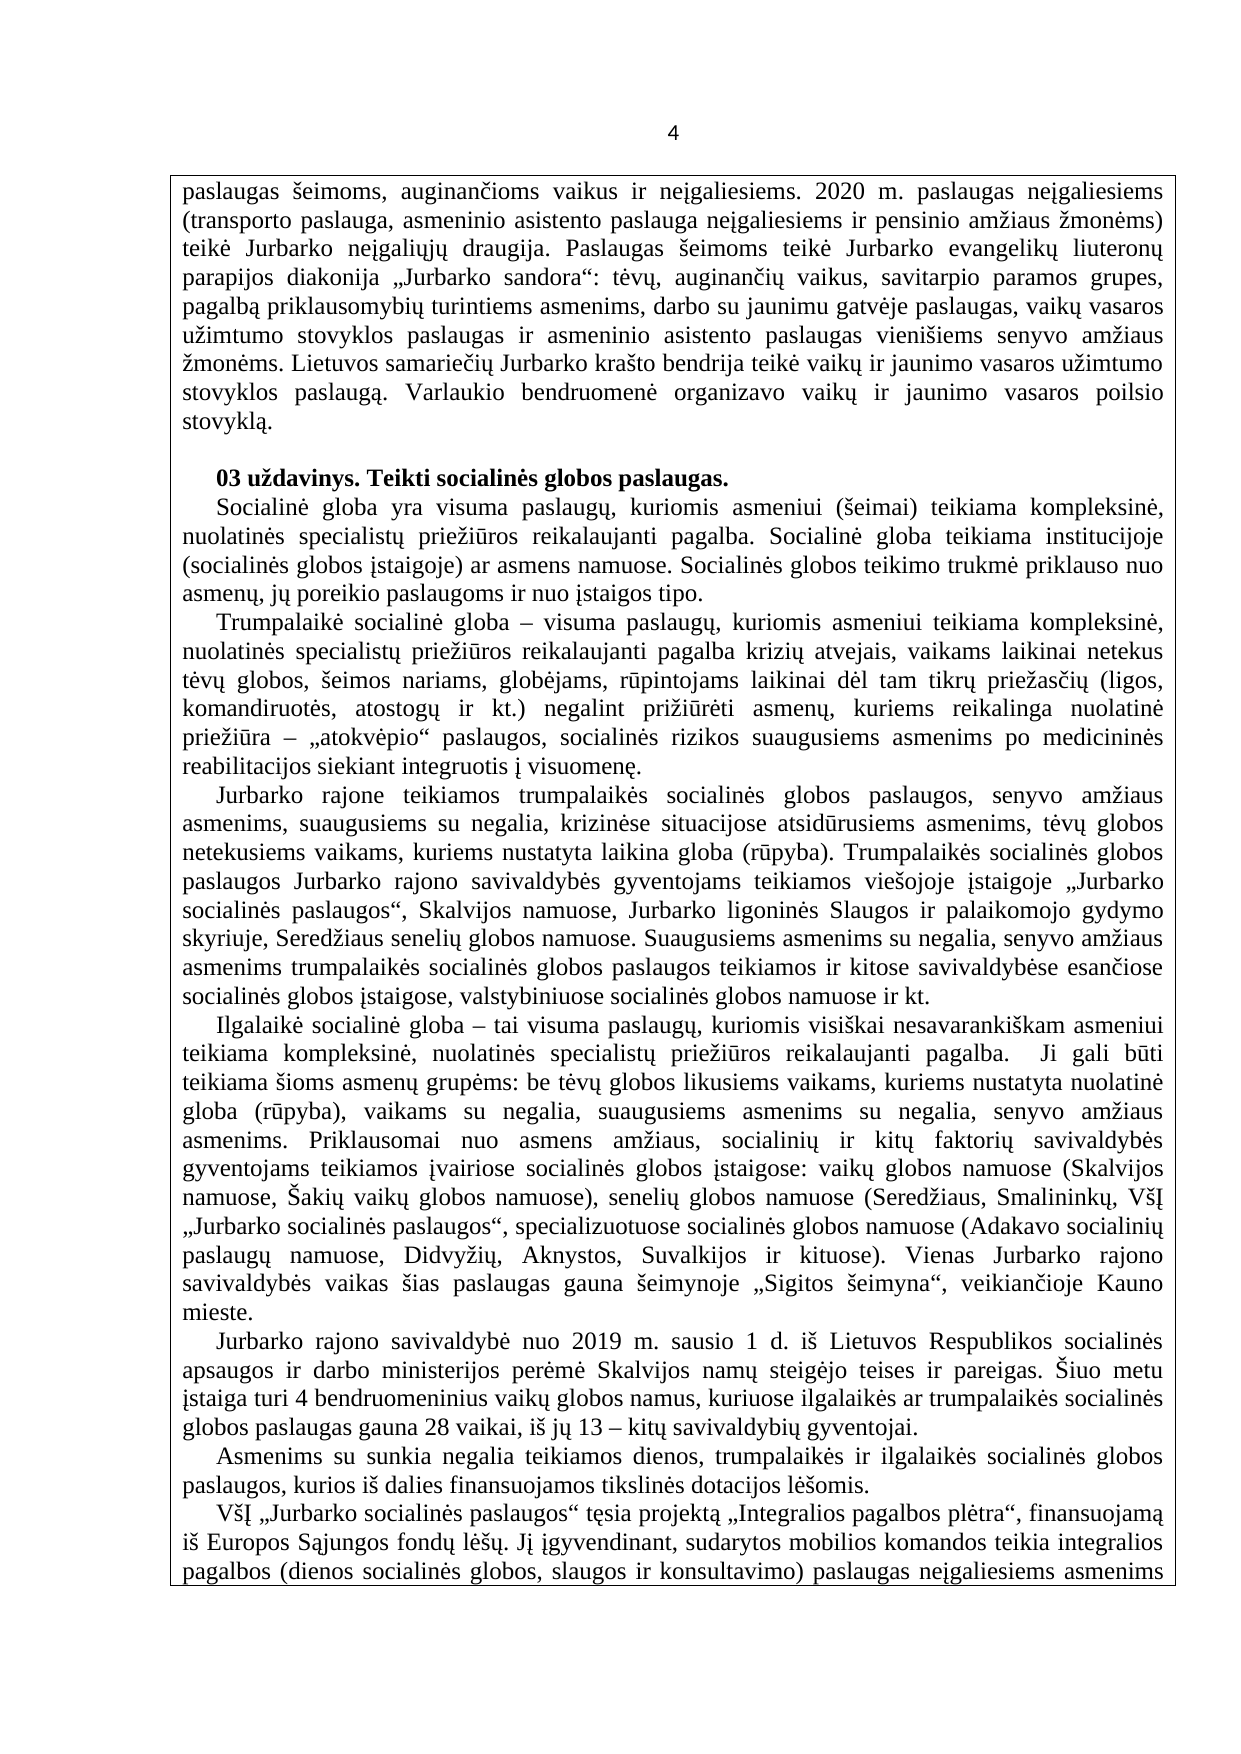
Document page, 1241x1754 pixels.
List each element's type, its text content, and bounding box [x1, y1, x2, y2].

table_cell paslaugas šeimoms, auginančioms vaikus ir neįgaliesiems. 2020 m. paslaugas neįgaliesiems (transporto paslauga, asmeninio asistento paslauga neįgaliesiems ir pensinio amžiaus žmonėms) teikė Jurbarko neįgaliųjų draugija. Paslaugas šeimoms teikė Jurbarko evangelikų liuteronų parapijos diakonija „Jurbarko sandora“: tėvų, auginančių vaikus, savitarpio paramos grupes, pagalbą priklausomybių turintiems asmenims, darbo su jaunimu gatvėje paslaugas, vaikų vasaros užimtumo stovyklos paslaugas ir asmeninio asistento paslaugas vienišiems senyvo amžiaus žmonėms. Lietuvos samariečių Jurbarko krašto bendrija teikė vaikų ir jaunimo vasaros užimtumo stovyklos paslaugą. Varlaukio bendruomenė organizavo vaikų ir jaunimo vasaros poilsio stovyklą. 03 uždavinys. Teikti socialinės globos paslaugas. Socialinė globa yra visuma paslaugų, kuriomis asmeniui (šeimai) teikiama kompleksinė, nuolatinės specialistų priežiūros reikalaujanti pagalba. Socialinė globa teikiama institucijoje (socialinės globos įstaigoje) ar asmens namuose. Socialinės globos teikimo trukmė priklauso nuo asmenų, jų poreikio paslaugoms ir nuo įstaigos tipo. Trumpalaikė socialinė globa – visuma paslaugų, kuriomis asmeniui teikiama kompleksinė, nuolatinės specialistų priežiūros reikalaujanti pagalba krizių atvejais, vaikams laikinai netekus tėvų globos, šeimos nariams, globėjams, rūpintojams laikinai dėl tam tikrų priežasčių (ligos, komandiruotės, atostogų ir kt.) negalint prižiūrėti asmenų, kuriems reikalinga nuolatinė priežiūra – „atokvėpio“ paslaugos, socialinės rizikos suaugusiems asmenims po medicininės reabilitacijos siekiant integruotis į visuomenę. Jurbarko rajone teikiamos trumpalaikės socialinės globos paslaugos, senyvo amžiaus asmenims, suaugusiems su negalia, krizinėse situacijose atsidūrusiems asmenims, tėvų globos netekusiems vaikams, kuriems nustatyta laikina globa (rūpyba). Trumpalaikės socialinės globos paslaugos Jurbarko rajono savivaldybės gyventojams teikiamos viešojoje įstaigoje „Jurbarko socialinės paslaugos“, Skalvijos namuose, Jurbarko ligoninės Slaugos ir palaikomojo gydymo skyriuje, Seredžiaus senelių globos namuose. Suaugusiems asmenims su negalia, senyvo amžiaus asmenims trumpalaikės socialinės globos paslaugos teikiamos ir kitose savivaldybėse esančiose socialinės globos įstaigose, valstybiniuose socialinės globos namuose ir kt. Ilgalaikė socialinė globa – tai visuma paslaugų, kuriomis visiškai nesavarankiškam asmeniui teikiama kompleksinė, nuolatinės specialistų priežiūros reikalaujanti pagalba. Ji gali būti teikiama šioms asmenų grupėms: be tėvų globos likusiems vaikams, kuriems nustatyta nuolatinė globa (rūpyba), vaikams su negalia, suaugusiems asmenims su negalia, senyvo amžiaus asmenims. Priklausomai nuo asmens amžiaus, socialinių ir kitų faktorių savivaldybės gyventojams teikiamos įvairiose socialinės globos įstaigose: vaikų globos namuose (Skalvijos namuose, Šakių vaikų globos namuose), senelių globos namuose (Seredžiaus, Smalininkų, VšĮ „Jurbarko socialinės paslaugos“, specializuotuose socialinės globos namuose (Adakavo socialinių paslaugų namuose, Didvyžių, Aknystos, Suvalkijos ir kituose). Vienas Jurbarko rajono savivaldybės vaikas šias paslaugas gauna šeimynoje „Sigitos šeimyna“, veikiančioje Kauno mieste. Jurbarko rajono savivaldybė nuo 2019 m. sausio 1 d. iš Lietuvos Respublikos socialinės apsaugos ir darbo ministerijos perėmė Skalvijos namų steigėjo teises ir pareigas. Šiuo metu įstaiga turi 4 bendruomeninius vaikų globos namus, kuriuose ilgalaikės ar trumpalaikės socialinės globos paslaugas gauna 28 vaikai, iš jų 13 – kitų savivaldybių gyventojai. Asmenims su sunkia negalia teikiamos dienos, trumpalaikės ir ilgalaikės socialinės globos paslaugos, kurios iš dalies finansuojamos tikslinės dotacijos lėšomis. VšĮ „Jurbarko socialinės paslaugos“ tęsia projektą „Integralios pagalbos plėtra“, finansuojamą iš Europos Sąjungos fondų lėšų. Jį įgyvendinant, sudarytos mobilios komandos teikia integralios pagalbos (dienos socialinės globos, slaugos ir konsultavimo) paslaugas neįgaliesiems asmenims [171, 176, 1175, 1585]
